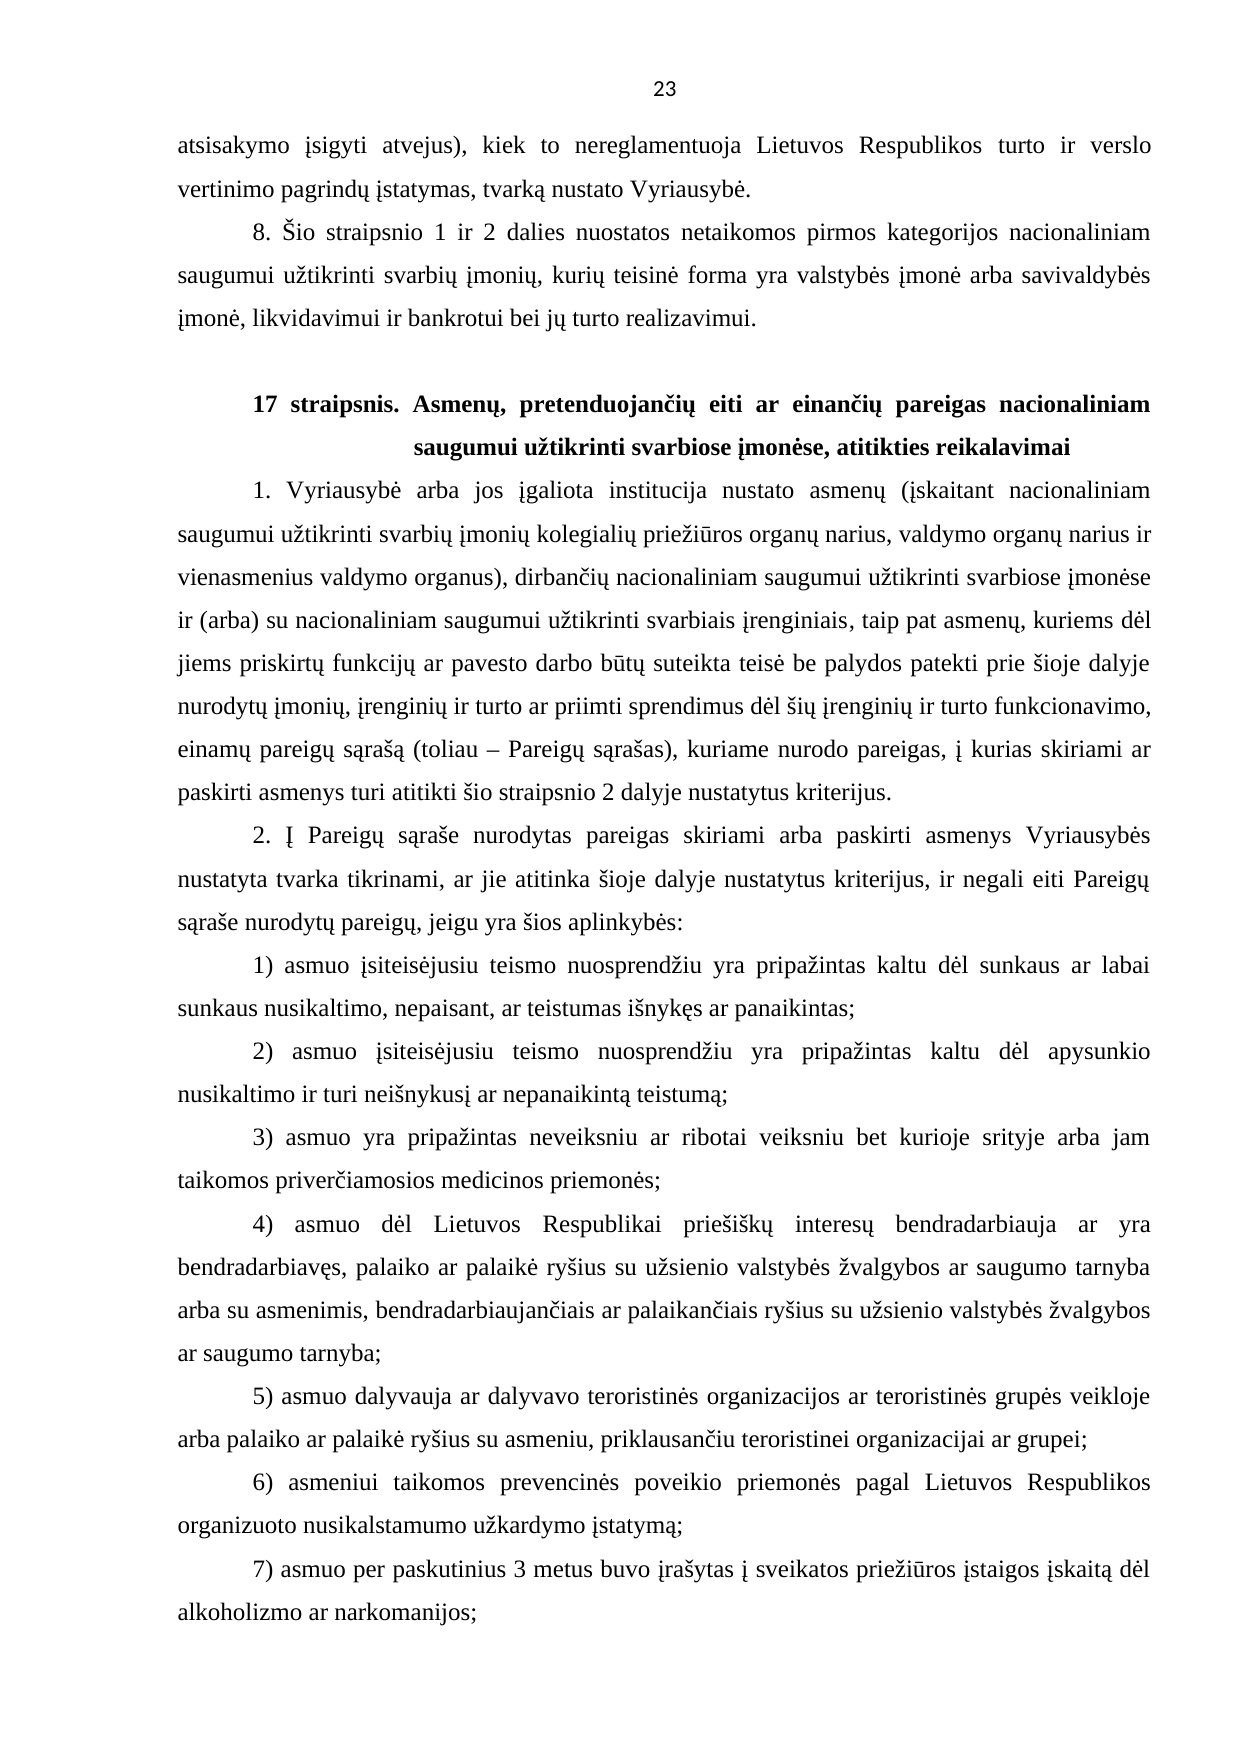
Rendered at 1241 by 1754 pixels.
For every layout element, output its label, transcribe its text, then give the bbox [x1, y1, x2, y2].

text 1. Vyriausybė arba jos įgaliota institucija nustato asmenų (įskaitant nacionaliniam saugumui užtikrinti svarbių įmonių kolegialių priežiūros organų narius, valdymo organų narius ir vienasmenius valdymo organus), dirbančių nacionaliniam saugumui užtikrinti svarbiose įmonėse ir (arba) su nacionaliniam saugumui užtikrinti svarbiais įrenginiais, taip pat asmenų, kuriems dėl jiems priskirtų funkcijų ar pavesto darbo būtų suteikta teisė be palydos patekti prie šioje dalyje nurodytų įmonių, įrenginių ir turto ar priimti sprendimus dėl šių įrenginių ir turto funkcionavimo, einamų pareigų sąrašą (toliau – Pareigų sąrašas), kuriame nurodo pareigas, į kurias skiriami ar paskirti asmenys turi atitikti šio straipsnio 2 dalyje nustatytus kriterijus. [177, 476, 1152, 806]
text 2) asmuo įsiteisėjusiu teismo nuosprendžiu yra pripažintas kaltu dėl apysunkio nusikaltimo ir turi neišnykusį ar nepanaikintą teistumą; [177, 1036, 1152, 1108]
text 2. Į Pareigų sąraše nurodytas pareigas skiriami arba paskirti asmenys Vyriausybės nustatyta tvarka tikrinami, ar jie atitinka šioje dalyje nustatytus kriterijus, ir negali eiti Pareigų sąraše nurodytų pareigų, jeigu yra šios aplinkybės: [177, 821, 1152, 936]
text 5) asmuo dalyvauja ar dalyvavo teroristinės organizacijos ar teroristinės grupės veikloje arba palaiko ar palaikė ryšius su asmeniu, priklausančiu teroristinei organizacijai ar grupei; [177, 1381, 1152, 1453]
text 3) asmuo yra pripažintas neveiksniu ar ribotai veiksniu bet kurioje srityje arba jam taikomos priverčiamosios medicinos priemonės; [177, 1122, 1152, 1194]
text 7) asmuo per paskutinius 3 metus buvo įrašytas į sveikatos priežiūros įstaigos įskaitą dėl alkoholizmo ar narkomanijos; [177, 1554, 1152, 1626]
text 1) asmuo įsiteisėjusiu teismo nuosprendžiu yra pripažintas kaltu dėl sunkaus ar labai sunkaus nusikaltimo, nepaisant, ar teistumas išnykęs ar panaikintas; [177, 950, 1152, 1022]
text atsisakymo įsigyti atvejus), kiek to nereglamentuoja Lietuvos Respublikos turto ir verslo vertinimo pagrindų įstatymas, tvarką nustato Vyriausybė. [177, 131, 1152, 202]
text 4) asmuo dėl Lietuvos Respublikai priešiškų interesų bendradarbiauja ar yra bendradarbiavęs, palaiko ar palaikė ryšius su užsienio valstybės žvalgybos ar saugumo tarnyba arba su asmenimis, bendradarbiaujančiais ar palaikančiais ryšius su užsienio valstybės žvalgybos ar saugumo tarnyba; [177, 1209, 1152, 1367]
text 17 straipsnis. Asmenų, pretenduojančių eiti ar einančių pareigas nacionaliniam saugumui užtikrinti svarbiose įmonėse, atitikties reikalavimai [252, 389, 1152, 461]
text 6) asmeniui taikomos prevencinės poveikio priemonės pagal Lietuvos Respublikos organizuoto nusikalstamumo užkardymo įstatymą; [177, 1467, 1152, 1539]
text 8. Šio straipsnio 1 ir 2 dalies nuostatos netaikomos pirmos kategorijos nacionaliniam saugumui užtikrinti svarbių įmonių, kurių teisinė forma yra valstybės įmonė arba savivaldybės įmonė, likvidavimui ir bankrotui bei jų turto realizavimui. [177, 217, 1152, 332]
